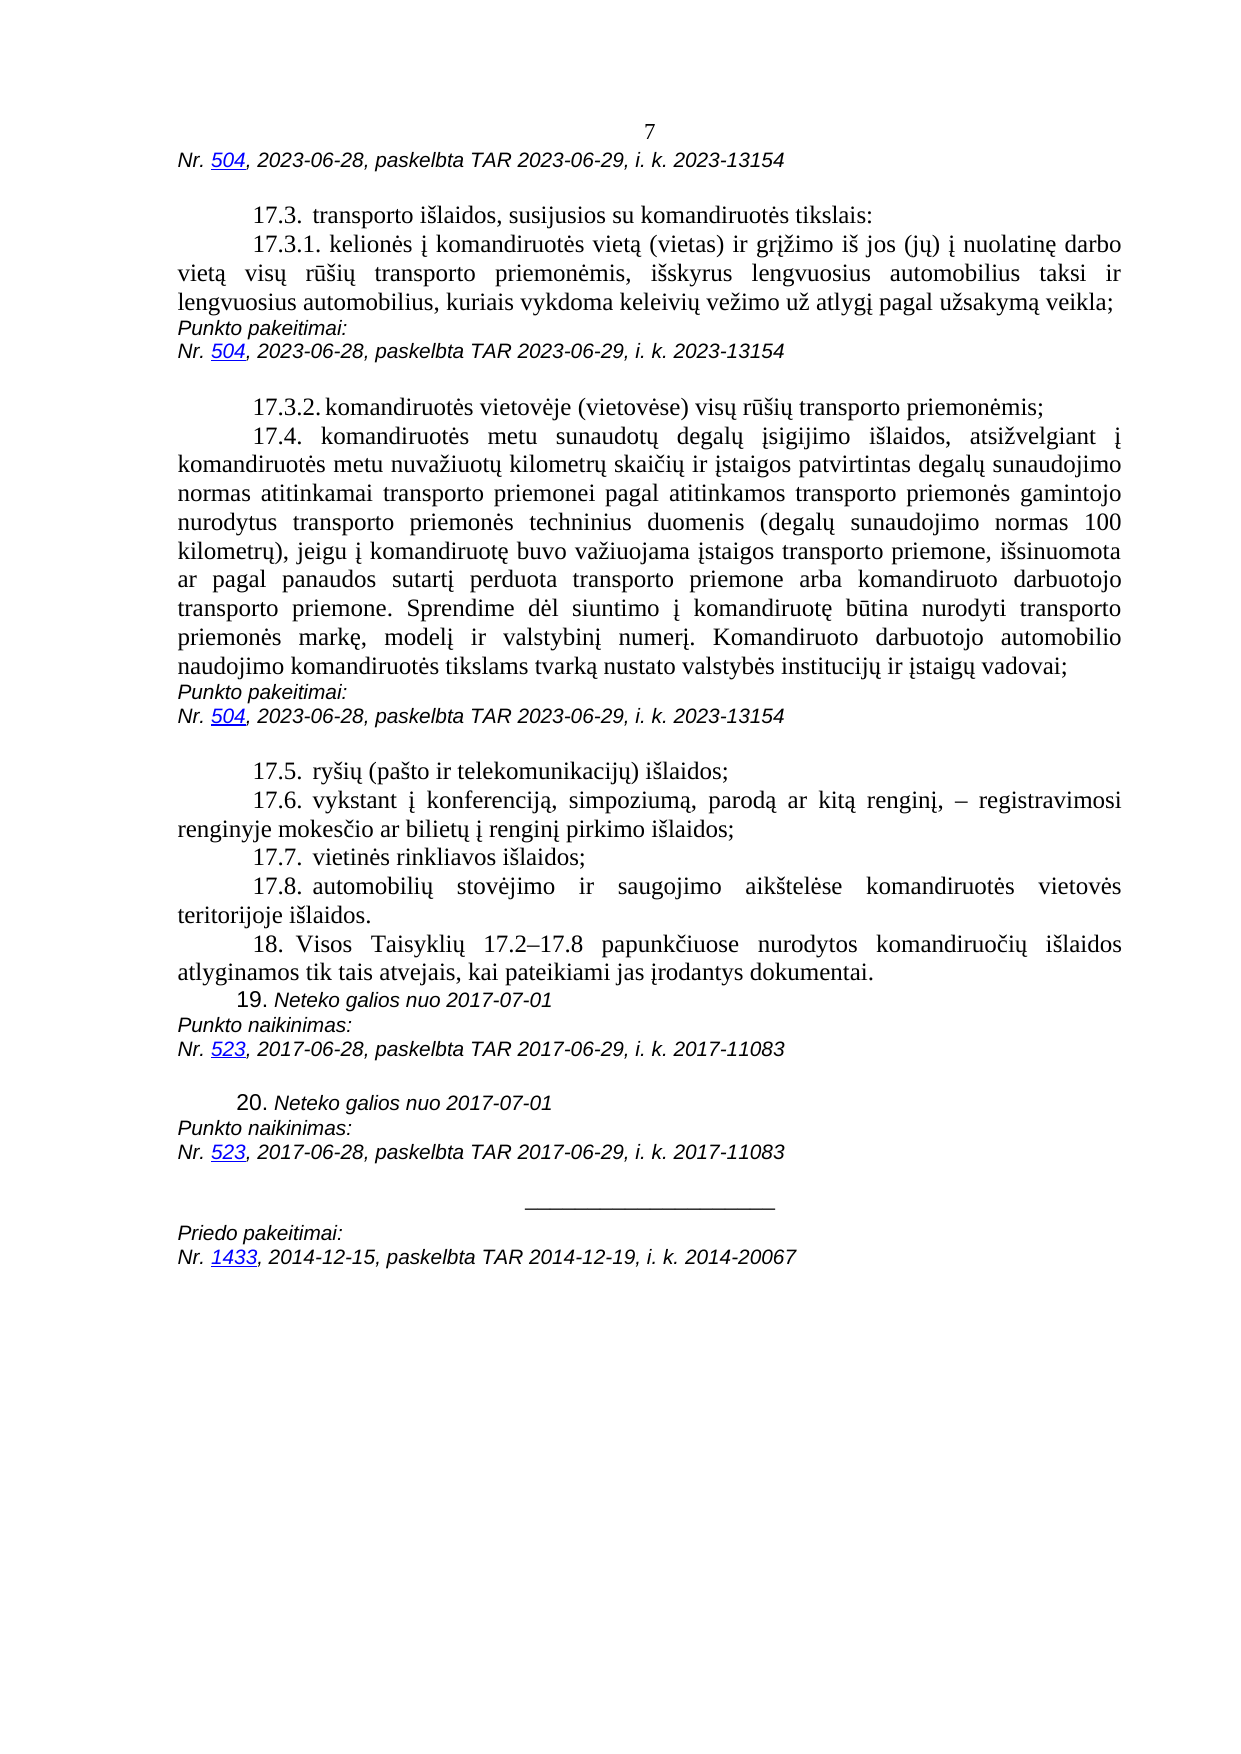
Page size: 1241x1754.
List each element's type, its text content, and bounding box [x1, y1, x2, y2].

text 17.7. vietinės rinkliavos išlaidos; [177, 842, 1122, 871]
text 18. Visos Taisyklių 17.2–17.8 papunkčiuose nurodytos komandiruočių išlaidos atlyginamos tik tais atvejais, kai pateikiami jas įrodantys dokumentai. [177, 929, 1122, 986]
text Nr. 504, 2023-06-28, paskelbta TAR 2023-06-29, i. k. 2023-13154 [177, 703, 1122, 727]
text Nr. 523, 2017-06-28, paskelbta TAR 2017-06-29, i. k. 2017-11083 [177, 1036, 1122, 1060]
text Nr. 504, 2023-06-28, paskelbta TAR 2023-06-29, i. k. 2023-13154 [177, 148, 1122, 172]
text Punkto pakeitimai: [177, 315, 1122, 339]
text 17.6. vykstant į konferenciją, simpoziumą, parodą ar kitą renginį, – registravimosi renginyje mokesčio ar bilietų į renginį pirkimo išlaidos; [177, 785, 1122, 842]
text 17.3. transporto išlaidos, susijusios su komandiruotės tikslais: [177, 200, 1122, 229]
text –––––––––––––––––––– [177, 1192, 1122, 1221]
text 17.3.2. komandiruotės vietovėje (vietovėse) visų rūšių transporto priemonėmis; [177, 392, 1122, 421]
text Priedo pakeitimai: [177, 1221, 1122, 1245]
text 17.4. komandiruotės metu sunaudotų degalų įsigijimo išlaidos, atsižvelgiant į komandiruotės metu nuvažiuotų kilometrų skaičių ir įstaigos patvirtintas degalų sunaudojimo normas atitinkamai transporto priemonei pagal atitinkamos transporto priemonės gamintojo nurodytus transporto priemonės techninius duomenis (degalų sunaudojimo normas 100 kilometrų), jeigu į komandiruotę buvo važiuojama įstaigos transporto priemone, išsinuomota ar pagal panaudos sutartį perduota transporto priemone arba komandiruoto darbuotojo transporto priemone. Sprendime dėl siuntimo į komandiruotę būtina nurodyti transporto priemonės markę, modelį ir valstybinį numerį. Komandiruoto darbuotojo automobilio naudojimo komandiruotės tikslams tvarką nustato valstybės institucijų ir įstaigų vadovai; [177, 421, 1122, 679]
text Nr. 1433, 2014-12-15, paskelbta TAR 2014-12-19, i. k. 2014-20067 [177, 1245, 1122, 1269]
text 19. Neteko galios nuo 2017-07-01 [177, 986, 1122, 1012]
text 17.3.1. kelionės į komandiruotės vietą (vietas) ir grįžimo iš jos (jų) į nuolatinę darbo vietą visų rūšių transporto priemonėmis, išskyrus lengvuosius automobilius taksi ir lengvuosius automobilius, kuriais vykdoma keleivių vežimo už atlygį pagal užsakymą veikla; [177, 229, 1122, 315]
text Punkto naikinimas: [177, 1012, 1122, 1036]
text 20. Neteko galios nuo 2017-07-01 [177, 1089, 1122, 1116]
text Nr. 523, 2017-06-28, paskelbta TAR 2017-06-29, i. k. 2017-11083 [177, 1139, 1122, 1163]
text 17.8. automobilių stovėjimo ir saugojimo aikštelėse komandiruotės vietovės teritorijoje išlaidos. [177, 871, 1122, 929]
text Nr. 504, 2023-06-28, paskelbta TAR 2023-06-29, i. k. 2023-13154 [177, 339, 1122, 363]
text Punkto naikinimas: [177, 1116, 1122, 1139]
text 17.5. ryšių (pašto ir telekomunikacijų) išlaidos; [177, 756, 1122, 785]
text Punkto pakeitimai: [177, 679, 1122, 703]
